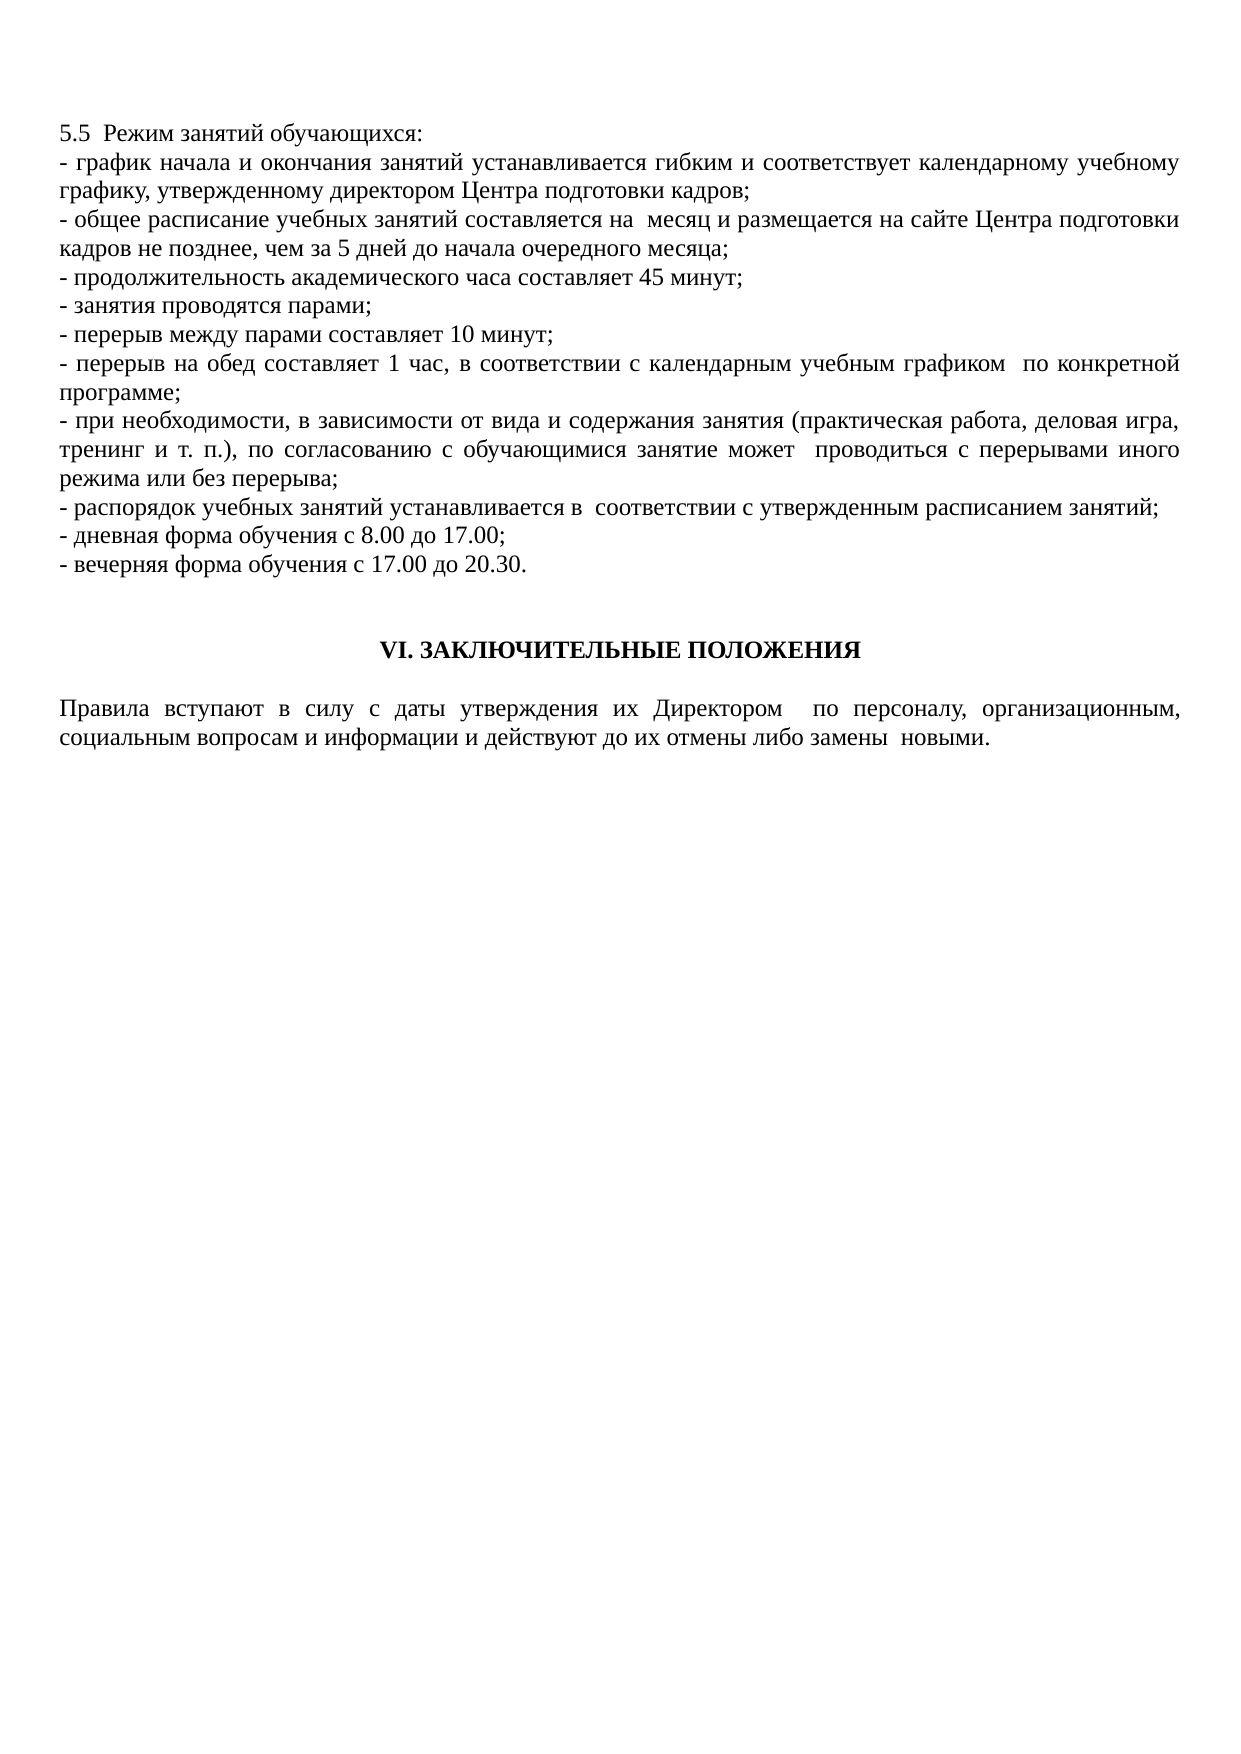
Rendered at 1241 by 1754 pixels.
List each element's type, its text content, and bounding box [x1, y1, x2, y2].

text - общее расписание учебных занятий составляется на месяц и размещается на сайте Центра подготовки кадров не позднее, чем за 5 дней до начала очередного месяца; [59, 204, 1181, 262]
text - вечерняя форма обучения с 17.00 до 20.30. [59, 549, 1181, 578]
text - при необходимости, в зависимости от вида и содержания занятия (практическая работа, деловая игра, тренинг и т. п.), по согласованию с обучающимися занятие может проводиться с перерывами иного режима или без перерыва; [59, 406, 1181, 492]
text - занятия проводятся парами; [59, 291, 1181, 319]
text - дневная форма обучения с 8.00 до 17.00; [59, 521, 1181, 549]
list Правила вступают в силу с даты утверждения их Директором по персоналу, организационным, социальным вопросам и информации и действуют до их отмены либо замены новыми. [21, 693, 1181, 751]
text - распорядок учебных занятий устанавливается в соответствии с утвержденным расписанием занятий; [59, 492, 1181, 521]
text - перерыв между парами составляет 10 минут; [59, 319, 1181, 348]
text - график начала и окончания занятий устанавливается гибким и соответствует календарному учебному графику, утвержденному директором Центра подготовки кадров; [59, 147, 1181, 204]
text - продолжительность академического часа составляет 45 минут; [59, 262, 1181, 291]
text 5.5 Режим занятий обучающихся: [59, 118, 1181, 147]
text - перерыв на обед составляет 1 час, в соответствии с календарным учебным графиком по конкретной программе; [59, 348, 1181, 406]
list VI. ЗАКЛЮЧИТЕЛЬНЫЕ ПОЛОЖЕНИЯ [59, 636, 1181, 664]
